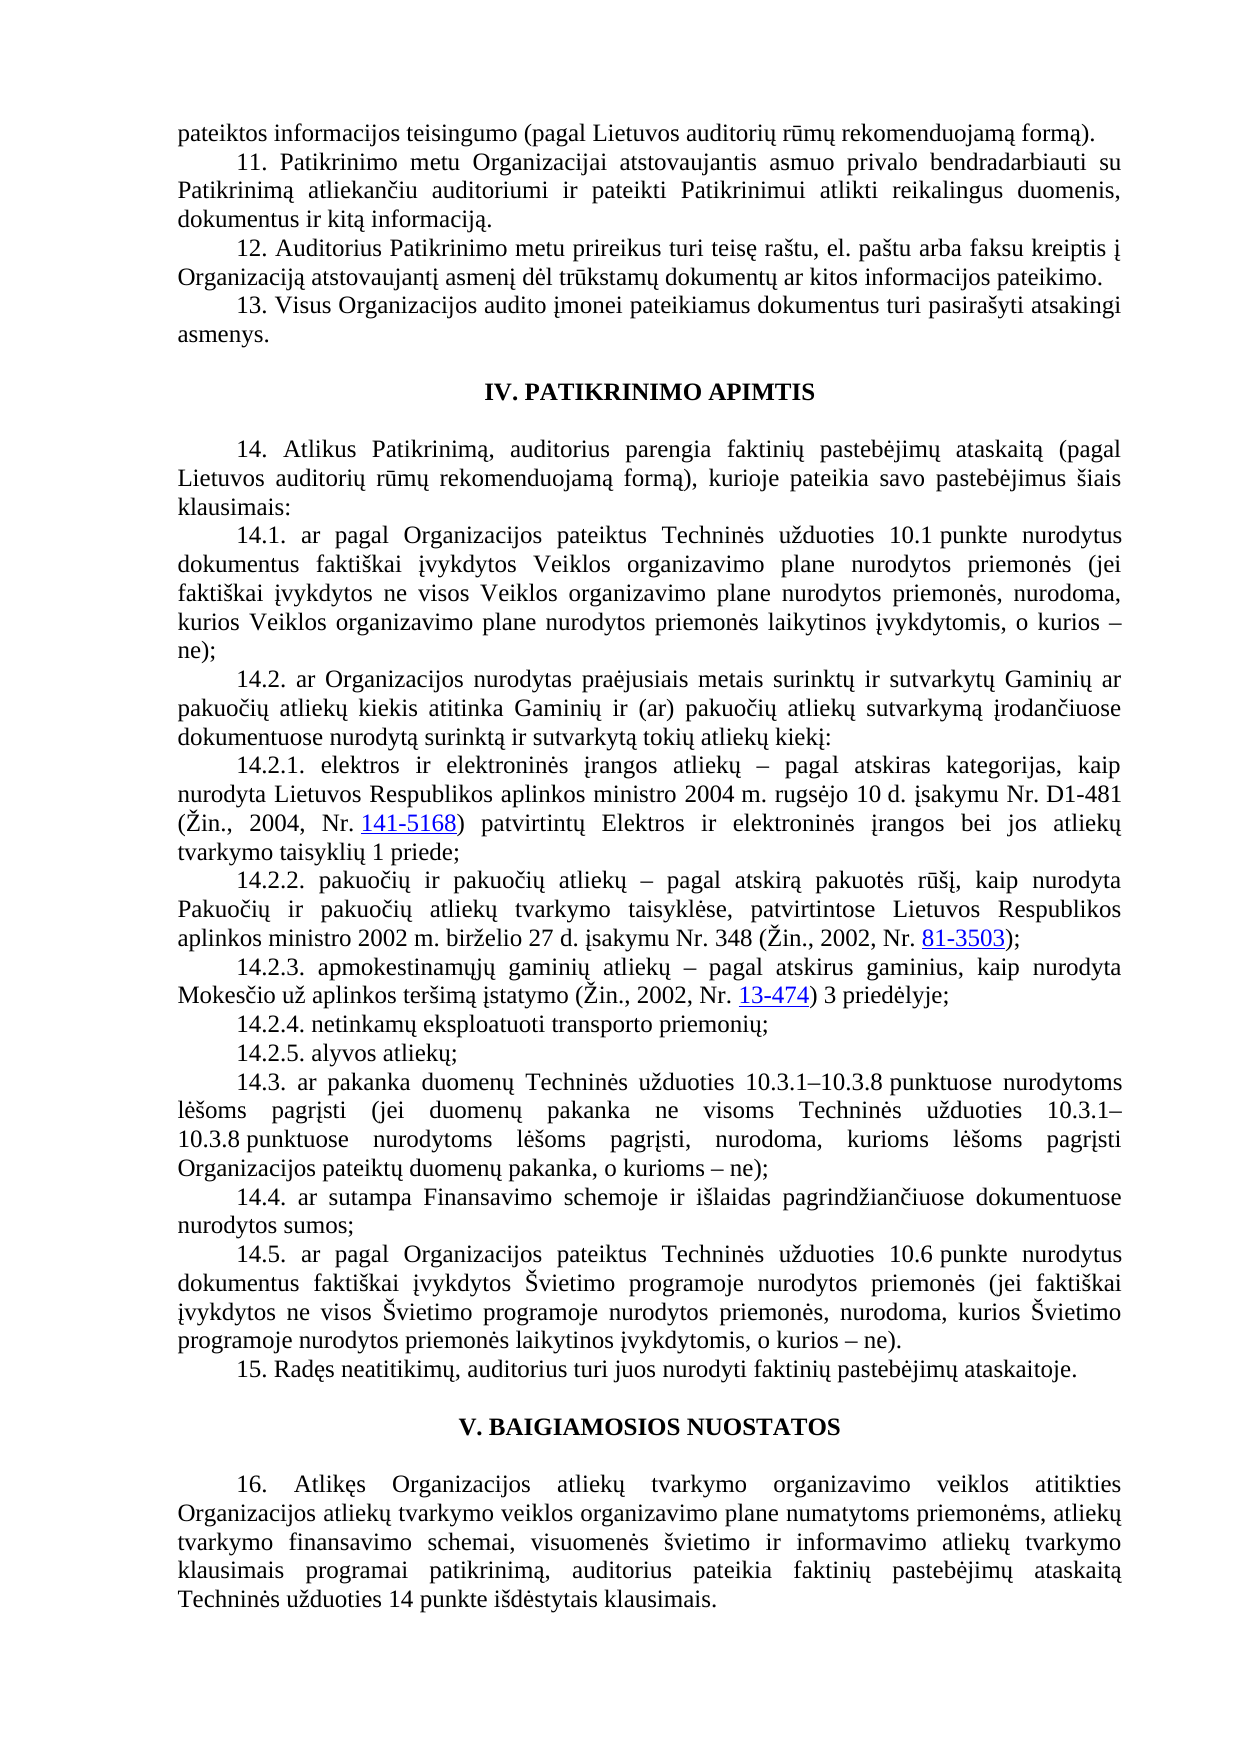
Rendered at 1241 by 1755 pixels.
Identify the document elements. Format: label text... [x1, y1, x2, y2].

text 14.1. ar pagal Organizacijos pateiktus Techninės užduoties 10.1 punkte nurodytus dokumentus faktiškai įvykdytos Veiklos organizavimo plane nurodytos priemonės (jei faktiškai įvykdytos ne visos Veiklos organizavimo plane nurodytos priemonės, nurodoma, kurios Veiklos organizavimo plane nurodytos priemonės laikytinos įvykdytomis, o kurios – ne); [177, 521, 1122, 664]
text 14.2.2. pakuočių ir pakuočių atliekų – pagal atskirą pakuotės rūšį, kaip nurodyta Pakuočių ir pakuočių atliekų tvarkymo taisyklėse, patvirtintose Lietuvos Respublikos aplinkos ministro 2002 m. birželio 27 d. įsakymu Nr. 348 (Žin., 2002, Nr. 81-3503); [177, 866, 1122, 952]
text 14. Atlikus Patikrinimą, auditorius parengia faktinių pastebėjimų ataskaitą (pagal Lietuvos auditorių rūmų rekomenduojamą formą), kurioje pateikia savo pastebėjimus šiais klausimais: [177, 434, 1122, 521]
text 14.2.5. alyvos atliekų; [177, 1038, 1122, 1067]
text IV. PATIKRINIMO APIMTIS [177, 377, 1122, 406]
text pateiktos informacijos teisingumo (pagal Lietuvos auditorių rūmų rekomenduojamą formą). [177, 118, 1122, 147]
text 14.5. ar pagal Organizacijos pateiktus Techninės užduoties 10.6 punkte nurodytus dokumentus faktiškai įvykdytos Švietimo programoje nurodytos priemonės (jei faktiškai įvykdytos ne visos Švietimo programoje nurodytos priemonės, nurodoma, kurios Švietimo programoje nurodytos priemonės laikytinos įvykdytomis, o kurios – ne). [177, 1239, 1122, 1354]
text 14.2. ar Organizacijos nurodytas praėjusiais metais surinktų ir sutvarkytų Gaminių ar pakuočių atliekų kiekis atitinka Gaminių ir (ar) pakuočių atliekų sutvarkymą įrodančiuose dokumentuose nurodytą surinktą ir sutvarkytą tokių atliekų kiekį: [177, 664, 1122, 751]
text 15. Radęs neatitikimų, auditorius turi juos nurodyti faktinių pastebėjimų ataskaitoje. [177, 1354, 1122, 1383]
text 14.3. ar pakanka duomenų Techninės užduoties 10.3.1–10.3.8 punktuose nurodytoms lėšoms pagrįsti (jei duomenų pakanka ne visoms Techninės užduoties 10.3.1–10.3.8 punktuose nurodytoms lėšoms pagrįsti, nurodoma, kurioms lėšoms pagrįsti Organizacijos pateiktų duomenų pakanka, o kurioms – ne); [177, 1067, 1122, 1182]
text 11. Patikrinimo metu Organizacijai atstovaujantis asmuo privalo bendradarbiauti su Patikrinimą atliekančiu auditoriumi ir pateikti Patikrinimui atlikti reikalingus duomenis, dokumentus ir kitą informaciją. [177, 147, 1122, 233]
text V. BAIGIAMOSIOS NUOSTATOS [177, 1412, 1122, 1441]
text 12. Auditorius Patikrinimo metu prireikus turi teisę raštu, el. paštu arba faksu kreiptis į Organizaciją atstovaujantį asmenį dėl trūkstamų dokumentų ar kitos informacijos pateikimo. [177, 233, 1122, 291]
text 14.2.3. apmokestinamųjų gaminių atliekų – pagal atskirus gaminius, kaip nurodyta Mokesčio už aplinkos teršimą įstatymo (Žin., 2002, Nr. 13-474) 3 priedėlyje; [177, 952, 1122, 1009]
text 14.2.4. netinkamų eksploatuoti transporto priemonių; [177, 1009, 1122, 1038]
text 16. Atlikęs Organizacijos atliekų tvarkymo organizavimo veiklos atitikties Organizacijos atliekų tvarkymo veiklos organizavimo plane numatytoms priemonėms, atliekų tvarkymo finansavimo schemai, visuomenės švietimo ir informavimo atliekų tvarkymo klausimais programai patikrinimą, auditorius pateikia faktinių pastebėjimų ataskaitą Techninės užduoties 14 punkte išdėstytais klausimais. [177, 1469, 1122, 1613]
text 14.4. ar sutampa Finansavimo schemoje ir išlaidas pagrindžiančiuose dokumentuose nurodytos sumos; [177, 1182, 1122, 1239]
text 14.2.1. elektros ir elektroninės įrangos atliekų – pagal atskiras kategorijas, kaip nurodyta Lietuvos Respublikos aplinkos ministro 2004 m. rugsėjo 10 d. įsakymu Nr. D1-481 (Žin., 2004, Nr. 141-5168) patvirtintų Elektros ir elektroninės įrangos bei jos atliekų tvarkymo taisyklių 1 priede; [177, 751, 1122, 866]
text 13. Visus Organizacijos audito įmonei pateikiamus dokumentus turi pasirašyti atsakingi asmenys. [177, 291, 1122, 348]
